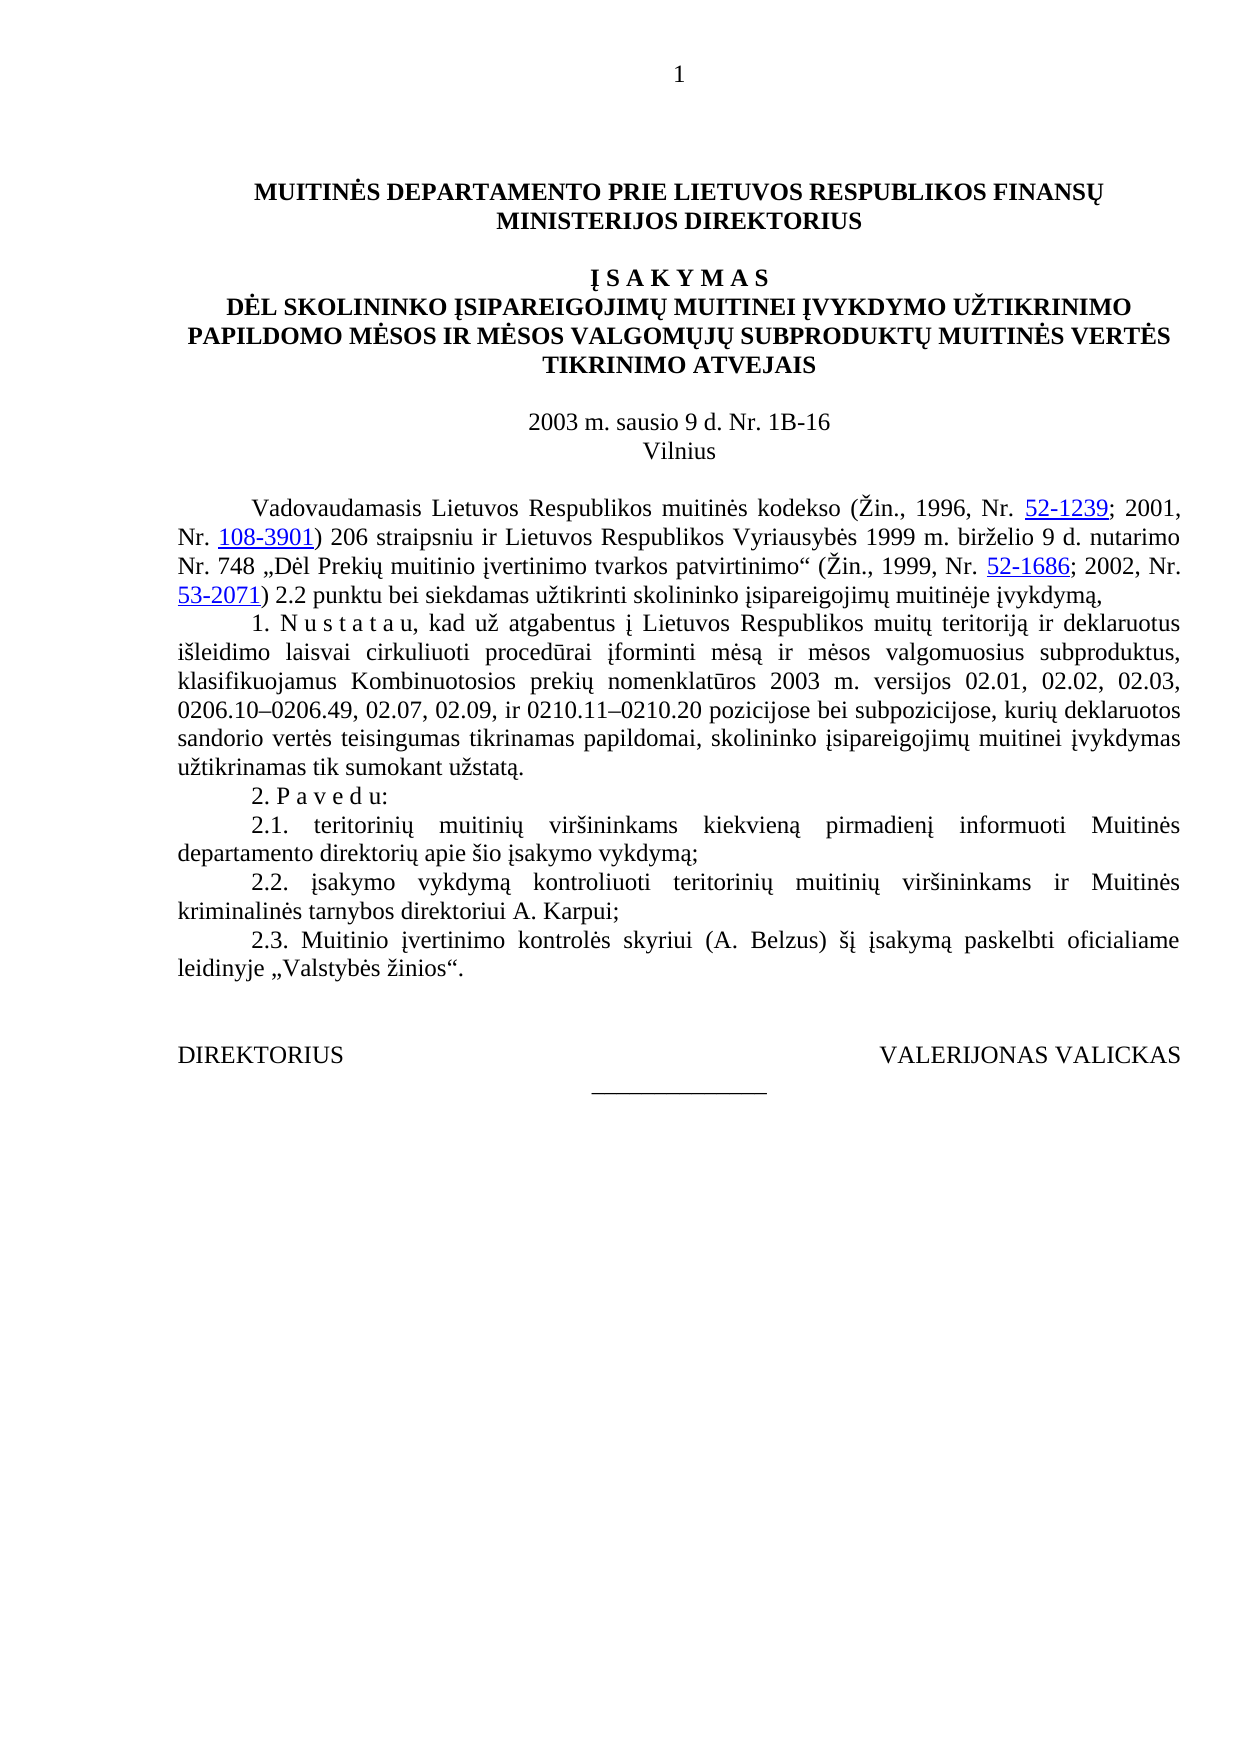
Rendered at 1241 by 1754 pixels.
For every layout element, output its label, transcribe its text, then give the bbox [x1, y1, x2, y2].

text 2.2. įsakymo vykdymą kontroliuoti teritorinių muitinių viršininkams ir Muitinės kriminalinės tarnybos direktoriui A. Karpui; [177, 867, 1181, 925]
text ______________ [177, 1068, 1181, 1097]
text Į S A K Y M A S [177, 263, 1181, 292]
text 2003 m. sausio 9 d. Nr. 1B-16 [177, 407, 1181, 436]
text Vilnius [177, 436, 1181, 465]
text 1. Nustatau, kad už atgabentus į Lietuvos Respublikos muitų teritoriją ir deklaruotus išleidimo laisvai cirkuliuoti procedūrai įforminti mėsą ir mėsos valgomuosius subproduktus, klasifikuojamus Kombinuotosios prekių nomenklatūros 2003 m. versijos 02.01, 02.02, 02.03, 0206.10–0206.49, 02.07, 02.09, ir 0210.11–0210.20 pozicijose bei subpozicijose, kurių deklaruotos sandorio vertės teisingumas tikrinamas papildomai, skolininko įsipareigojimų muitinei įvykdymas užtikrinamas tik sumokant užstatą. [177, 608, 1181, 781]
text Vadovaudamasis Lietuvos Respublikos muitinės kodekso (Žin., 1996, Nr. 52-1239; 2001, Nr. 108-3901) 206 straipsniu ir Lietuvos Respublikos Vyriausybės 1999 m. birželio 9 d. nutarimo Nr. 748 „Dėl Prekių muitinio įvertinimo tvarkos patvirtinimo“ (Žin., 1999, Nr. 52-1686; 2002, Nr. 53-2071) 2.2 punktu bei siekdamas užtikrinti skolininko įsipareigojimų muitinėje įvykdymą, [177, 493, 1181, 608]
text 2. Pavedu: [177, 781, 1181, 810]
text MUITINĖS DEPARTAMENTO PRIE LIETUVOS RESPUBLIKOS FINANSŲ MINISTERIJOS DIREKTORIUS [177, 177, 1181, 235]
text DĖL SKOLININKO ĮSIPAREIGOJIMŲ MUITINEI ĮVYKDYMO UŽTIKRINIMO PAPILDOMO MĖSOS IR MĖSOS VALGOMŲJŲ SUBPRODUKTŲ MUITINĖS VERTĖS TIKRINIMO ATVEJAIS [177, 292, 1181, 378]
text 2.3. Muitinio įvertinimo kontrolės skyriui (A. Belzus) šį įsakymą paskelbti oficialiame leidinyje „Valstybės žinios“. [177, 925, 1181, 982]
text 2.1. teritorinių muitinių viršininkams kiekvieną pirmadienį informuoti Muitinės departamento direktorių apie šio įsakymo vykdymą; [177, 810, 1181, 867]
text Direktorius Valerijonas Valickas [177, 1040, 1181, 1068]
